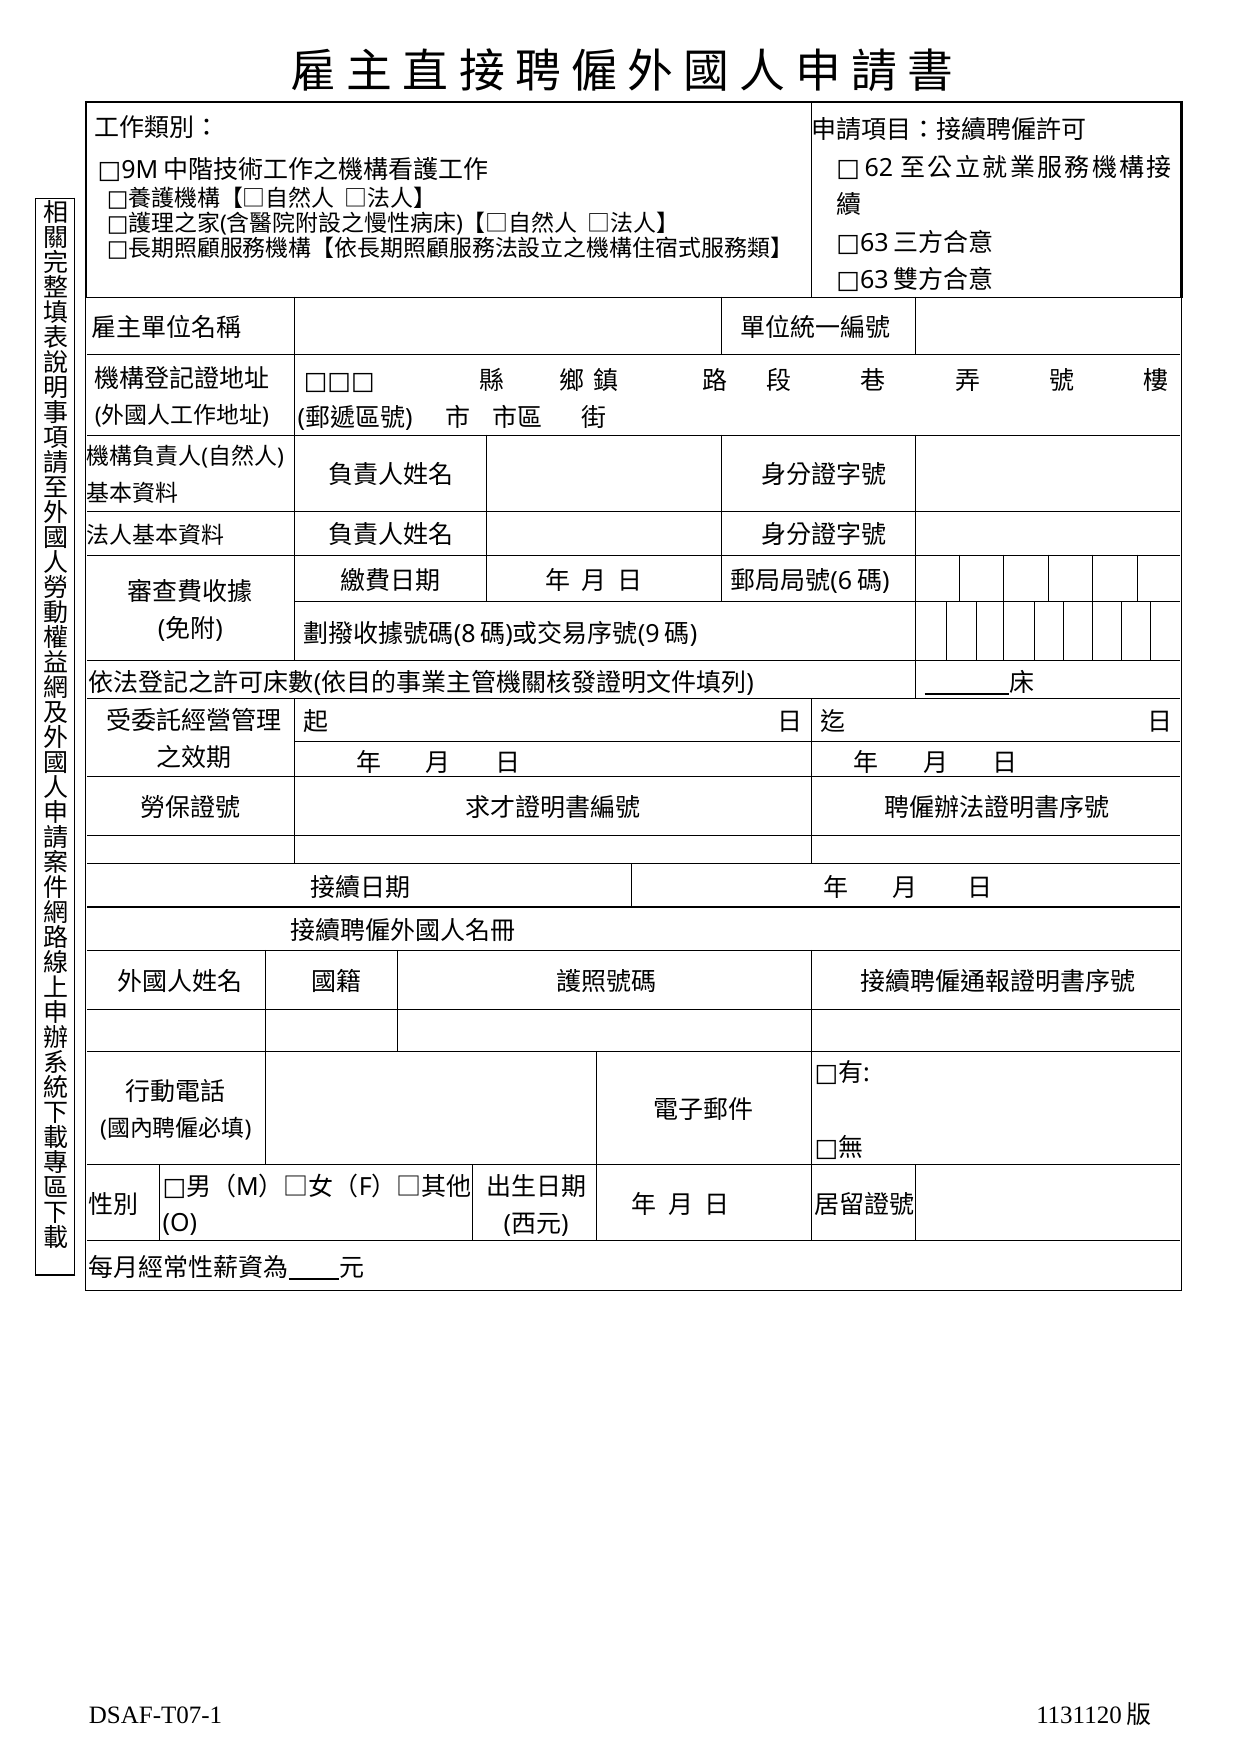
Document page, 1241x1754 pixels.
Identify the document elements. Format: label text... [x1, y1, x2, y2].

table_cell 國籍 [266, 951, 397, 1008]
table_cell 電子郵件 [597, 1052, 811, 1164]
table_cell 求才證明書編號 [295, 777, 811, 835]
table_cell 單位統一編號 [722, 298, 915, 354]
table_cell [295, 298, 721, 354]
table_cell 審查費收據 (免附) [86, 555, 294, 660]
table_cell [86, 1009, 265, 1051]
table_cell 依法登記之許可床數(依目的事業主管機關核發證明文件填列) [86, 660, 915, 698]
table_cell 聘僱辦法證明書序號 [812, 776, 1181, 835]
table_cell 負責人姓名 [295, 436, 486, 511]
table_cell □男（M）□女（F）□其他 (O) [160, 1165, 472, 1240]
table_cell 年 月 日 [295, 742, 811, 776]
table_cell 受委託經營管理 之效期 [86, 698, 294, 776]
table_cell [1093, 602, 1121, 660]
table_cell 劃撥收據號碼(8碼)或交易序號(9碼) [295, 602, 915, 660]
table_cell [812, 1009, 1181, 1051]
table_cell [1004, 556, 1048, 601]
table_cell [916, 1164, 1181, 1240]
table_cell 接續聘僱外國人名冊 [86, 906, 1181, 950]
table_cell 出生日期(西元) [473, 1165, 596, 1240]
table_cell [977, 602, 1003, 660]
table_cell 外國人姓名 [86, 950, 265, 1008]
table_cell 年 月 日 [632, 863, 1181, 906]
table_cell 負責人姓名 [295, 512, 486, 554]
table_cell [398, 1010, 811, 1051]
table_cell [916, 511, 1181, 554]
table_cell 每月經常性薪資為 元 [86, 1240, 1181, 1290]
table_cell [1122, 602, 1150, 660]
table_cell [86, 835, 294, 863]
table_cell 床 [916, 660, 1181, 698]
table_cell [960, 556, 1003, 601]
table_cell 身分證字號 [722, 512, 915, 554]
table_cell 繳費日期 [295, 556, 486, 601]
table_cell [1064, 602, 1092, 660]
table_cell □□□ 縣 鄉鎮 路 段 巷 弄 號 樓 (郵遞區號) 市 市區 街 [295, 354, 1181, 434]
table_cell 行動電話 (國內聘僱必填) [86, 1051, 265, 1164]
table_cell 接續日期 [86, 863, 631, 906]
table_cell 性別 [86, 1164, 159, 1240]
table_cell 機構負責人(自然人)基本資料 [86, 435, 294, 511]
table_cell [947, 602, 976, 660]
table_cell 接續聘僱通報證明書序號 [812, 950, 1181, 1008]
table_cell [487, 436, 721, 511]
table_cell [916, 298, 1181, 354]
table_cell [1049, 556, 1092, 601]
table_cell 勞保證號 [86, 776, 294, 835]
table_header 工作類別： □9M中階技術工作之機構看護工作 □養護機構【□自然人 □法人】 □護理之家(含醫院附設之慢性病床)【□自然人 □法人】 □長期照顧服務機構【依長期照顧服務法設立之機構住宿式服務類】 [87, 103, 811, 297]
text 相關完整填表說明事項請至外國人勞動權益網及外國人申請案件網路線上申辦系統下載專區下載 [38, 199, 74, 1274]
text 雇 主 直 接 聘 僱 外 國 人 申 請 書 [89, 34, 1155, 101]
table_cell 迄日 [812, 698, 1181, 741]
table_cell 法人基本資料 [86, 511, 294, 554]
table_header 申請項目：接續聘僱許可 62至公立就業服務機構接續 □63三方合意 □63雙方合意 [812, 103, 1180, 297]
table_cell [1035, 602, 1063, 660]
table_cell [1004, 602, 1034, 660]
table_cell [266, 1010, 397, 1051]
table_cell 年 月 日 [597, 1165, 811, 1240]
table_cell [1093, 556, 1137, 601]
table_cell 起日 [295, 699, 811, 741]
table_cell [266, 1052, 596, 1164]
table_cell [487, 512, 721, 554]
table_cell 護照號碼 [398, 951, 811, 1008]
table_cell □有: □無 [812, 1051, 1181, 1164]
table_cell 年 月 日 [812, 741, 1181, 776]
table_cell 雇主單位名稱 [86, 298, 294, 354]
table_cell [295, 836, 811, 863]
table_cell 居留證號 [812, 1165, 915, 1240]
table_cell [1151, 601, 1181, 660]
table_cell [812, 835, 1181, 863]
table_cell 機構登記證地址 (外國人工作地址) [86, 354, 294, 434]
table_cell 身分證字號 [722, 436, 915, 511]
table_cell 年 月 日 [487, 556, 721, 601]
table_cell [1138, 555, 1181, 601]
table_cell [916, 602, 946, 660]
table_cell [916, 556, 959, 601]
table_cell [916, 435, 1181, 511]
table_cell 郵局局號(6碼) [722, 556, 915, 601]
